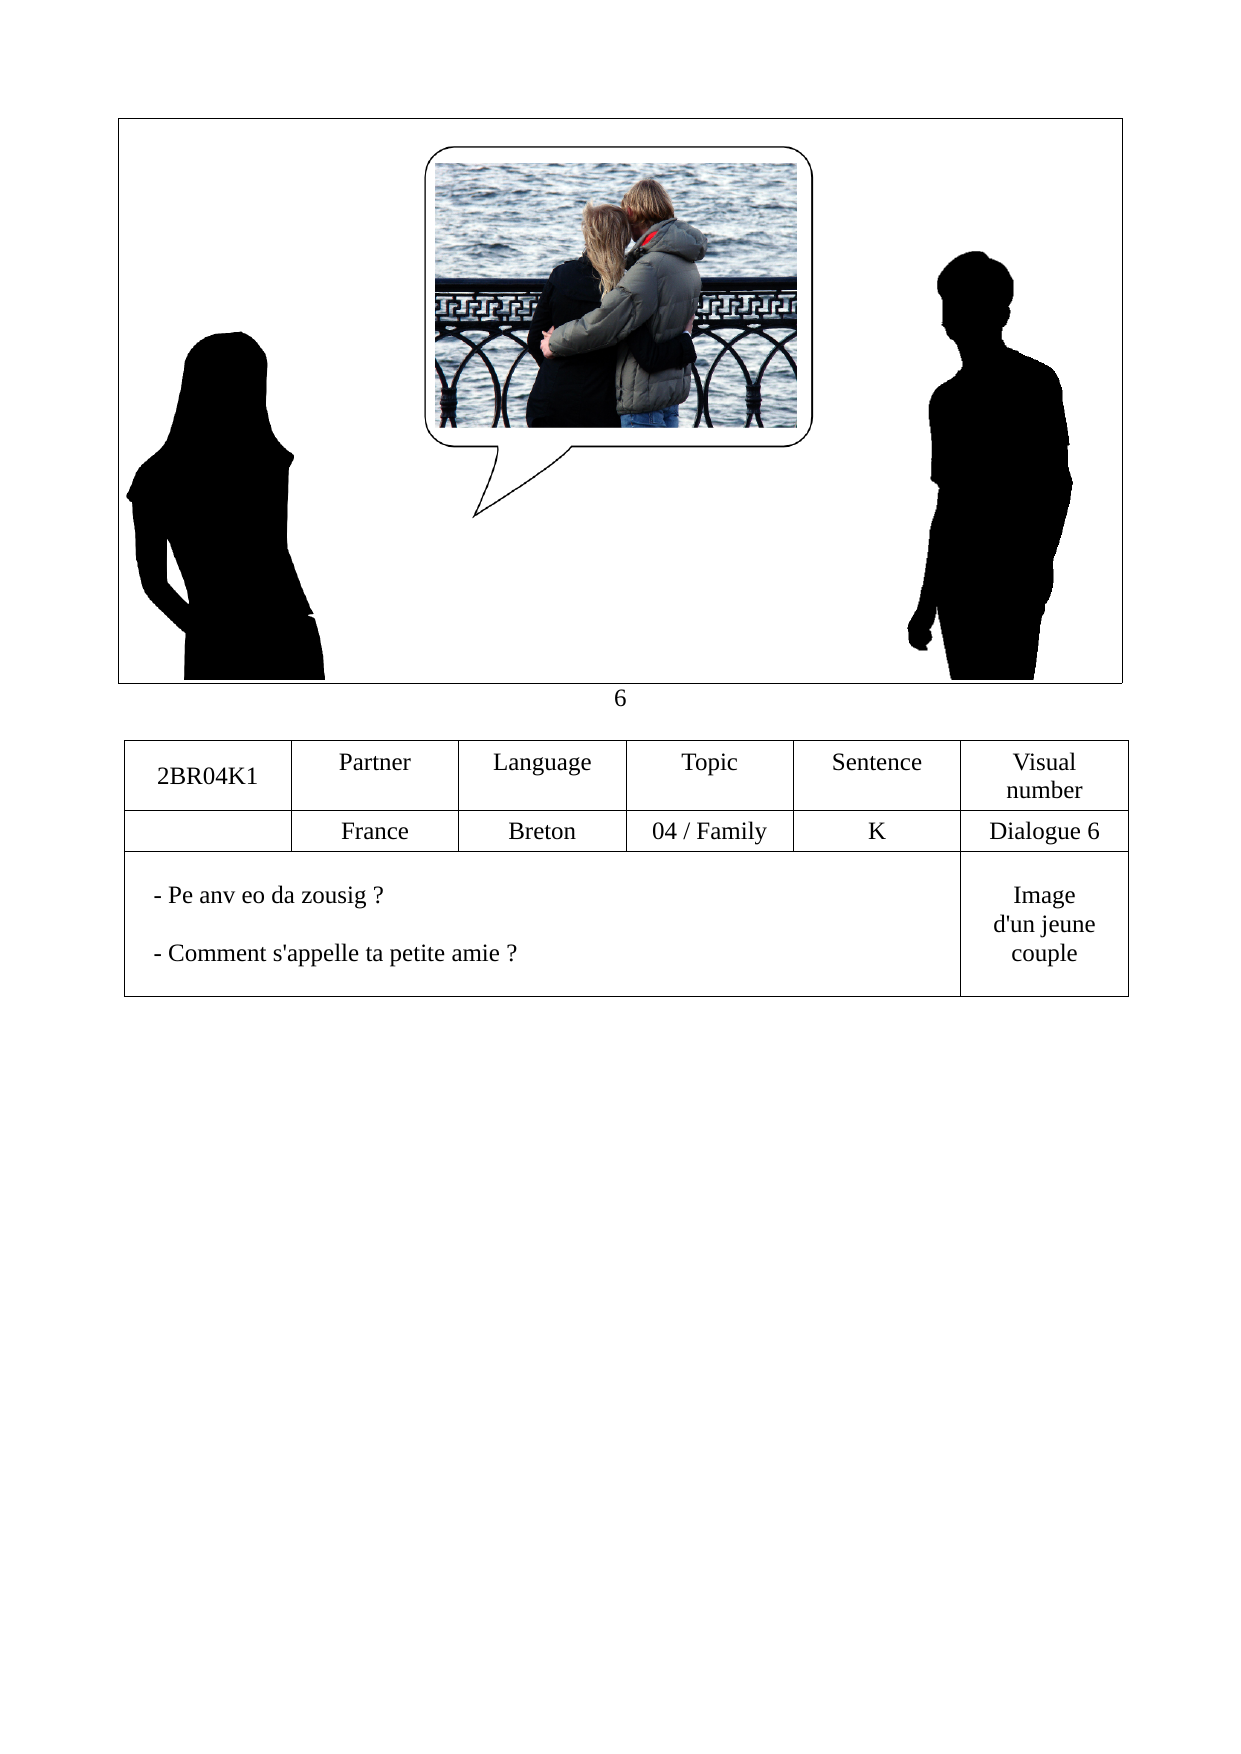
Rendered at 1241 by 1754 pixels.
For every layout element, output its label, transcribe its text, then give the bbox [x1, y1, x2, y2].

table_header Partner [292, 741, 458, 810]
table_cell 04 / Family [627, 811, 793, 851]
picture [121, 121, 1119, 680]
table_header 2BR04K1 [125, 741, 291, 810]
table_header Language [459, 741, 626, 810]
table_header Topic [627, 741, 793, 810]
table_cell Image d'un jeune couple [961, 852, 1128, 996]
text [119, 119, 1122, 683]
table_cell K [794, 811, 960, 851]
table_header Visual number [961, 741, 1128, 810]
table_cell France [292, 811, 458, 851]
table_cell Dialogue 6 [961, 811, 1128, 851]
table_cell Breton [459, 811, 626, 851]
table_cell [125, 811, 291, 851]
table_cell - Pe anv eo da zousig ? - Comment s'appelle ta petite amie ? [125, 852, 960, 996]
text 6 [118, 684, 1122, 712]
table_header Sentence [794, 741, 960, 810]
